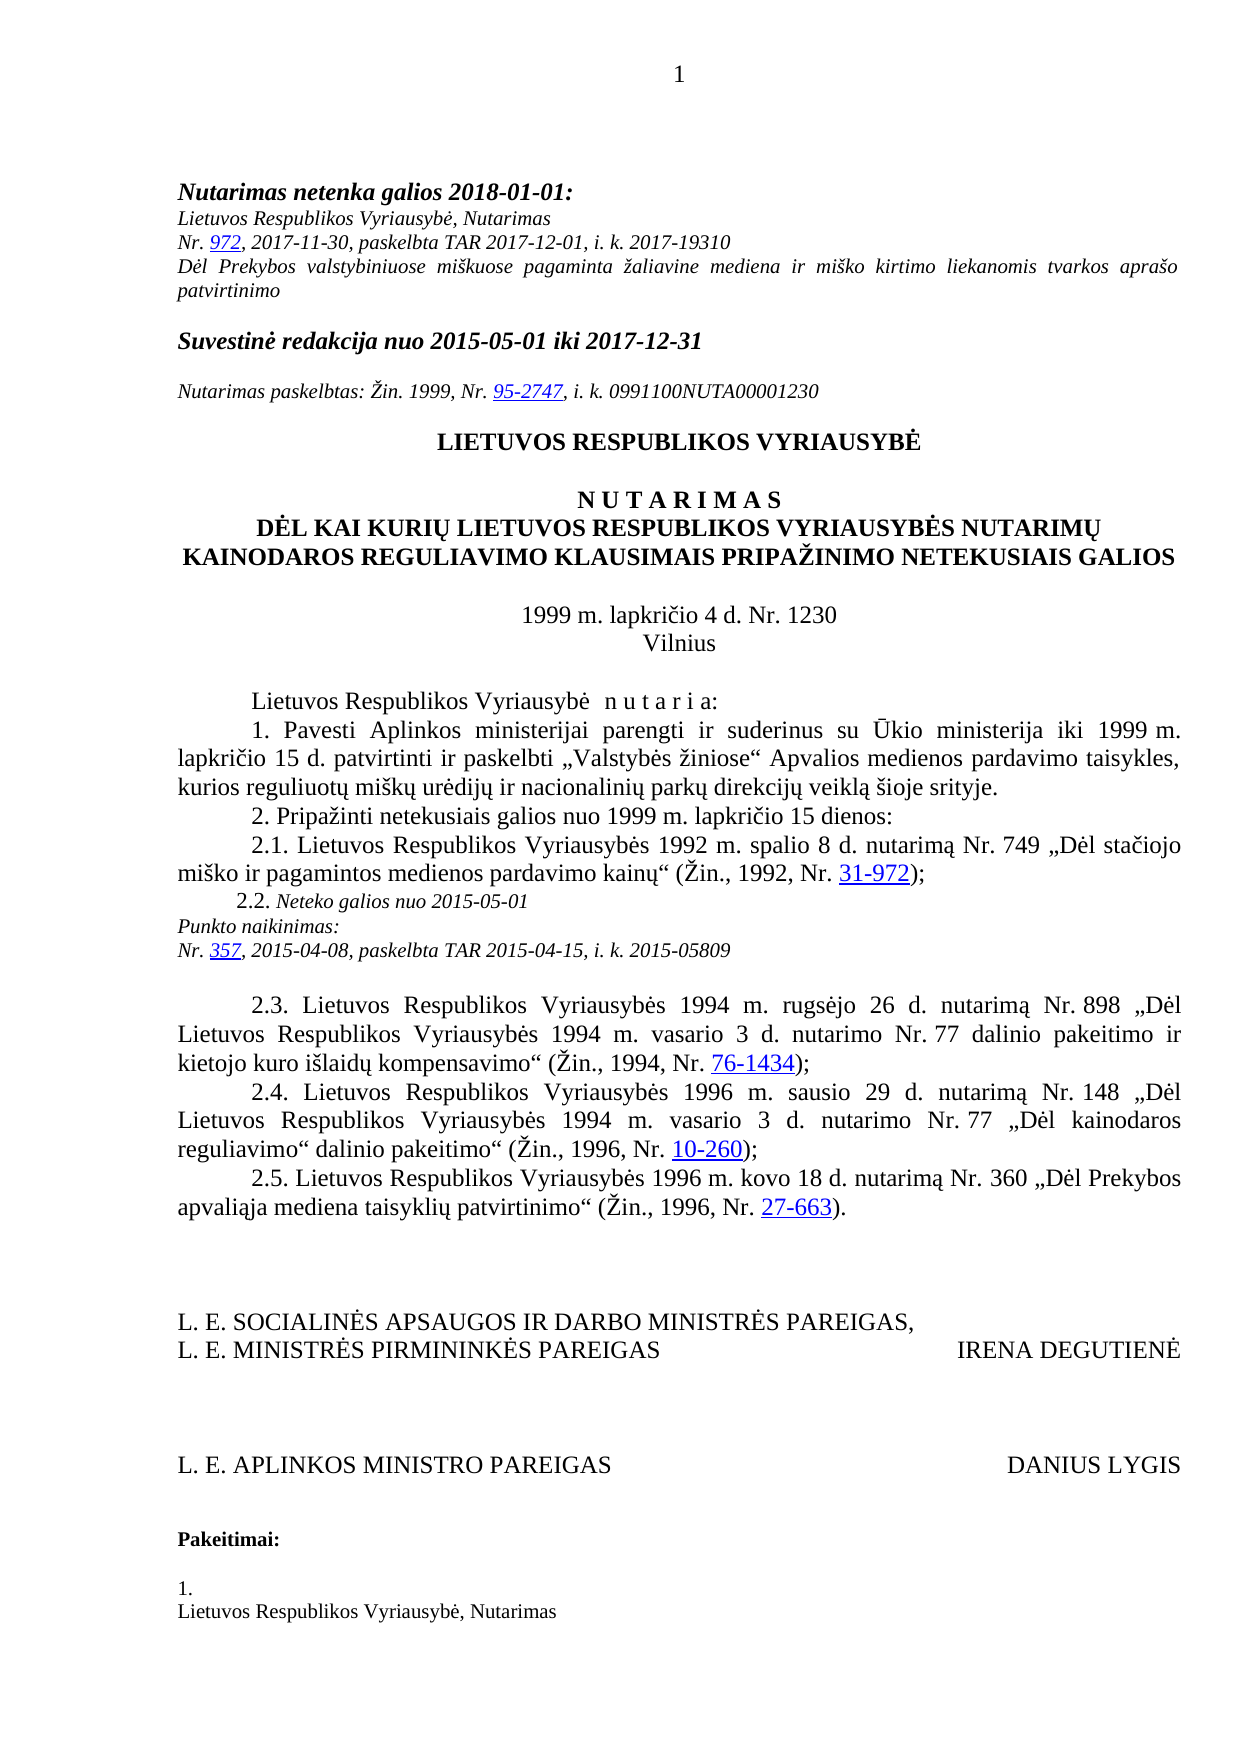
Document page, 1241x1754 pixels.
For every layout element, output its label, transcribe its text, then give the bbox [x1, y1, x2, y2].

text 2.3. Lietuvos Respublikos Vyriausybės 1994 m. rugsėjo 26 d. nutarimą Nr. 898 „Dėl Lietuvos Respublikos Vyriausybės 1994 m. vasario 3 d. nutarimo Nr. 77 dalinio pakeitimo ir kietojo kuro išlaidų kompensavimo“ (Žin., 1994, Nr. 76-1434); [177, 990, 1181, 1077]
text Pakeitimai: [177, 1527, 1181, 1551]
text Nr. 972, 2017-11-30, paskelbta TAR 2017-12-01, i. k. 2017-19310 [177, 230, 1181, 254]
text L. E. SOCIALINĖS APSAUGOS IR DARBO MINISTRĖS PAREIGAS, [177, 1307, 1181, 1335]
text Punkto naikinimas: [177, 913, 1181, 938]
text DĖL KAI KURIŲ LIETUVOS RESPUBLIKOS VYRIAUSYBĖS NUTARIMŲ KAINODAROS REGULIAVIMO KLAUSIMAIS PRIPAŽINIMO NETEKUSIAIS GALIOS [177, 513, 1181, 571]
text 2.2. Neteko galios nuo 2015-05-01 [177, 887, 1181, 913]
text Nutarimas netenka galios 2018-01-01: [177, 177, 1181, 206]
text Vilnius [177, 628, 1181, 657]
text Dėl Prekybos valstybiniuose miškuose pagaminta žaliavine mediena ir miško kirtimo liekanomis tvarkos aprašo patvirtinimo [177, 254, 1181, 302]
text Lietuvos Respublikos Vyriausybė nutaria: [177, 686, 1181, 715]
text 1. [177, 1575, 1181, 1599]
text 1999 m. lapkričio 4 d. Nr. 1230 [177, 600, 1181, 628]
text Suvestinė redakcija nuo 2015-05-01 iki 2017-12-31 [177, 326, 1181, 355]
text Nutarimas paskelbtas: Žin. 1999, Nr. 95-2747, i. k. 0991100NUTA00001230 [177, 379, 1181, 403]
text N U T A R I M A S [177, 485, 1181, 513]
text 2. Pripažinti netekusiais galios nuo 1999 m. lapkričio 15 dienos: [177, 801, 1181, 830]
text Lietuvos Respublikos Vyriausybė, Nutarimas [177, 1599, 1181, 1623]
text 1. Pavesti Aplinkos ministerijai parengti ir suderinus su Ūkio ministerija iki 1999 m. lapkričio 15 d. patvirtinti ir paskelbti „Valstybės žiniose“ Apvalios medienos pardavimo taisykles, kurios reguliuotų miškų urėdijų ir nacionalinių parkų direkcijų veiklą šioje srityje. [177, 715, 1181, 801]
text 2.1. Lietuvos Respublikos Vyriausybės 1992 m. spalio 8 d. nutarimą Nr. 749 „Dėl stačiojo miško ir pagamintos medienos pardavimo kainų“ (Žin., 1992, Nr. 31-972); [177, 830, 1181, 887]
text Lietuvos Respublikos Vyriausybė, Nutarimas [177, 206, 1181, 230]
text 2.5. Lietuvos Respublikos Vyriausybės 1996 m. kovo 18 d. nutarimą Nr. 360 „Dėl Prekybos apvaliąja mediena taisyklių patvirtinimo“ (Žin., 1996, Nr. 27-663). [177, 1163, 1181, 1220]
text LIETUVOS RESPUBLIKOS VYRIAUSYBĖ [177, 427, 1181, 456]
text 2.4. Lietuvos Respublikos Vyriausybės 1996 m. sausio 29 d. nutarimą Nr. 148 „Dėl Lietuvos Respublikos Vyriausybės 1994 m. vasario 3 d. nutarimo Nr. 77 „Dėl kainodaros reguliavimo“ dalinio pakeitimo“ (Žin., 1996, Nr. 10-260); [177, 1077, 1181, 1163]
text L. E. MINISTRĖS PIRMININKĖS PAREIGAS IRENA DEGUTIENĖ [177, 1335, 1181, 1364]
text L. E. APLINKOS MINISTRO PAREIGAS DANIUS LYGIS [177, 1450, 1181, 1479]
text Nr. 357, 2015-04-08, paskelbta TAR 2015-04-15, i. k. 2015-05809 [177, 938, 1181, 962]
